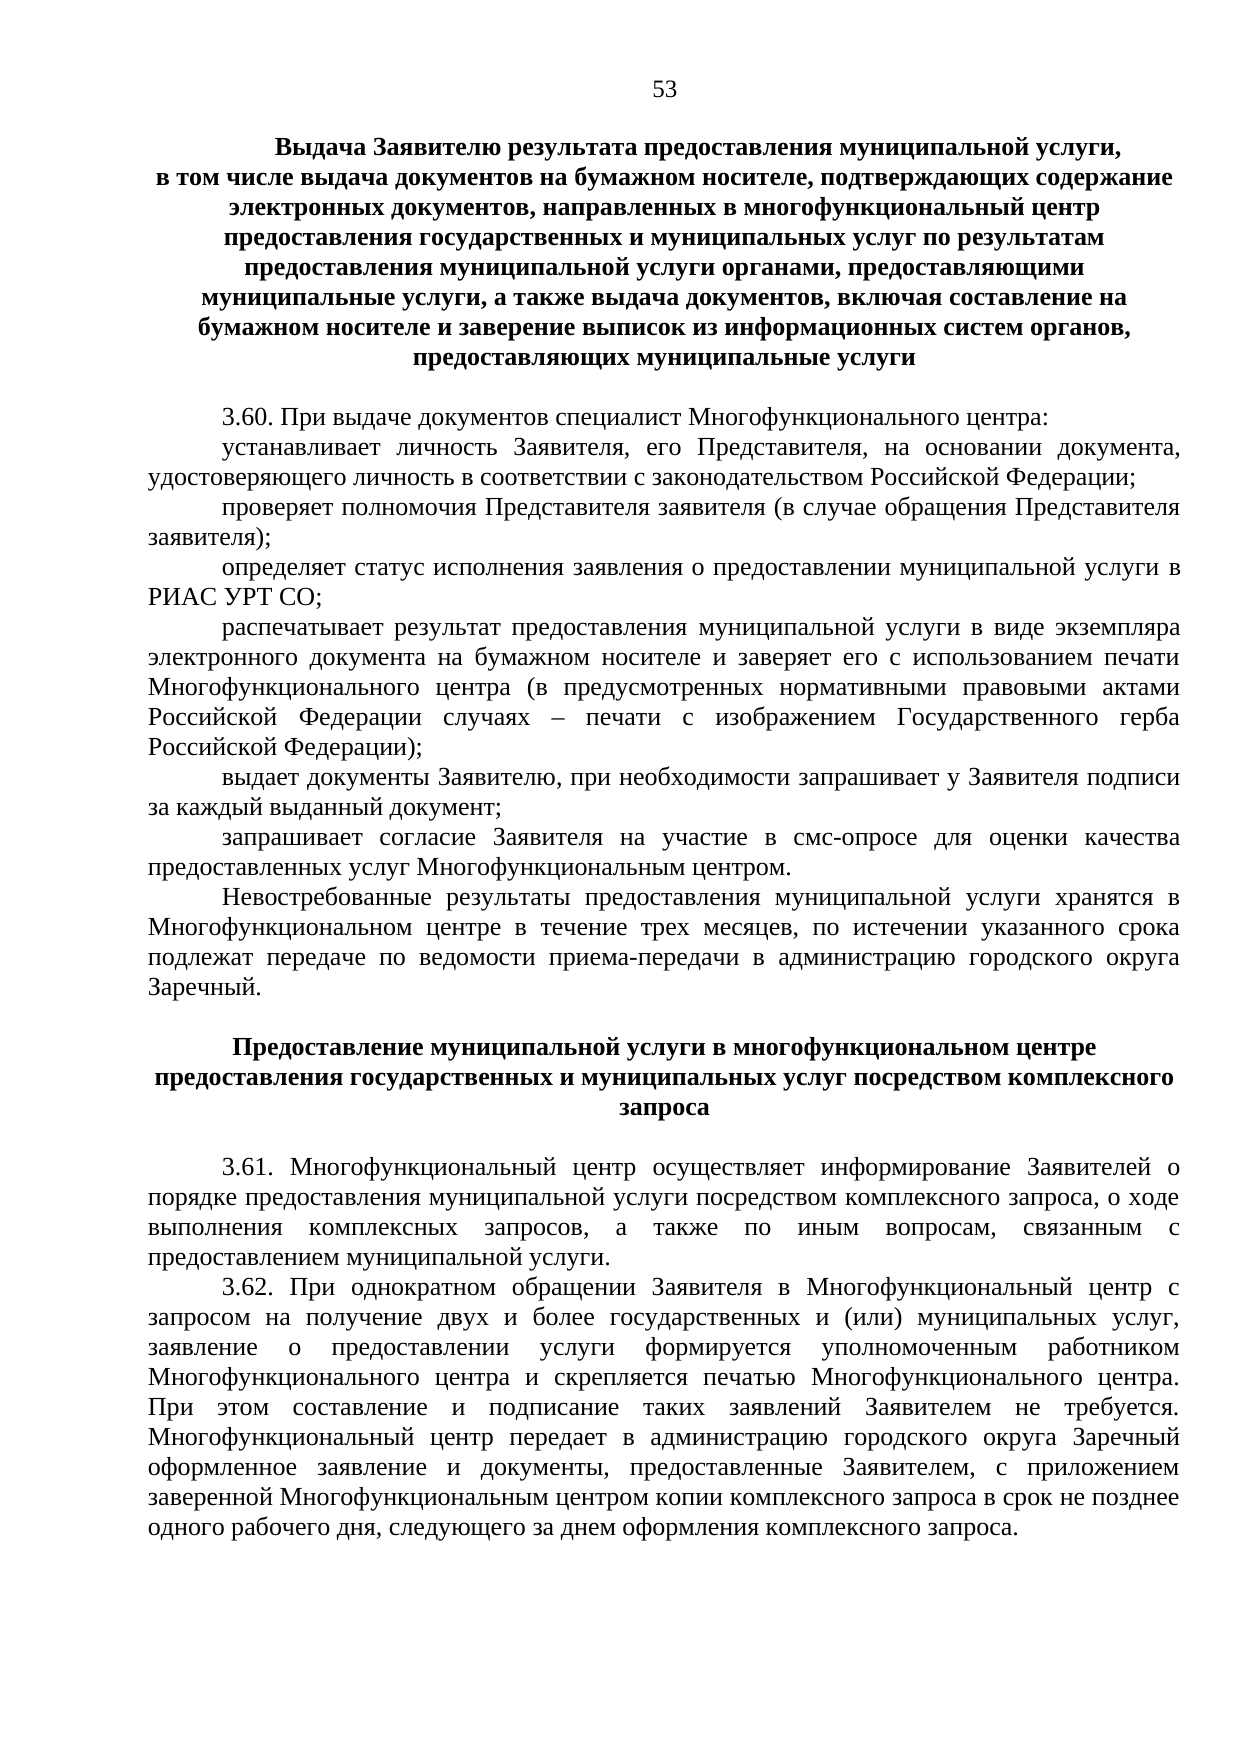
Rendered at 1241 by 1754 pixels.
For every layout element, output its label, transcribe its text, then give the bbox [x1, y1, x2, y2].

text Невостребованные результаты предоставления муниципальной услуги хранятся в Многофункциональном центре в течение трех месяцев, по истечении указанного срока подлежат передаче по ведомости приема-передачи в администрацию городского округа Заречный. [148, 881, 1181, 1001]
text проверяет полномочия Представителя заявителя (в случае обращения Представителя заявителя); [148, 491, 1181, 551]
text выдает документы Заявителю, при необходимости запрашивает у Заявителя подписи за каждый выданный документ; [148, 761, 1181, 821]
text Предоставление муниципальной услуги в многофункциональном центре предоставления государственных и муниципальных услуг посредством комплексного запроса [148, 1031, 1181, 1121]
text 3.62. При однократном обращении Заявителя в Многофункциональный центр с запросом на получение двух и более государственных и (или) муниципальных услуг, заявление о предоставлении услуги формируется уполномоченным работником Многофункционального центра и скрепляется печатью Многофункционального центра. При этом составление и подписание таких заявлений Заявителем не требуется. Многофункциональный центр передает в администрацию городского округа Заречный оформленное заявление и документы, предоставленные Заявителем, с приложением заверенной Многофункциональным центром копии комплексного запроса в срок не позднее одного рабочего дня, следующего за днем оформления комплексного запроса. [148, 1271, 1181, 1541]
text устанавливает личность Заявителя, его Представителя, на основании документа, удостоверяющего личность в соответствии с законодательством Российской Федерации; [148, 431, 1181, 491]
text распечатывает результат предоставления муниципальной услуги в виде экземпляра электронного документа на бумажном носителе и заверяет его с использованием печати Многофункционального центра (в предусмотренных нормативными правовыми актами Российской Федерации случаях – печати с изображением Государственного герба Российской Федерации); [148, 611, 1181, 761]
text 3.61. Многофункциональный центр осуществляет информирование Заявителей о порядке предоставления муниципальной услуги посредством комплексного запроса, о ходе выполнения комплексных запросов, а также по иным вопросам, связанным с предоставлением муниципальной услуги. [148, 1151, 1181, 1271]
text 3.60. При выдаче документов специалист Многофункционального центра: [148, 401, 1181, 431]
text запрашивает согласие Заявителя на участие в смс-опросе для оценки качества предоставленных услуг Многофункциональным центром. [148, 821, 1181, 881]
text Выдача Заявителю результата предоставления муниципальной услуги, в том числе выдача документов на бумажном носителе, подтверждающих содержание электронных документов, направленных в многофункциональный центр предоставления государственных и муниципальных услуг по результатам предоставления муниципальной услуги органами, предоставляющими муниципальные услуги, а также выдача документов, включая составление на бумажном носителе и заверение выписок из информационных систем органов, предоставляющих муниципальные услуги [148, 131, 1181, 371]
text определяет статус исполнения заявления о предоставлении муниципальной услуги в РИАС УРТ СО; [148, 551, 1181, 611]
